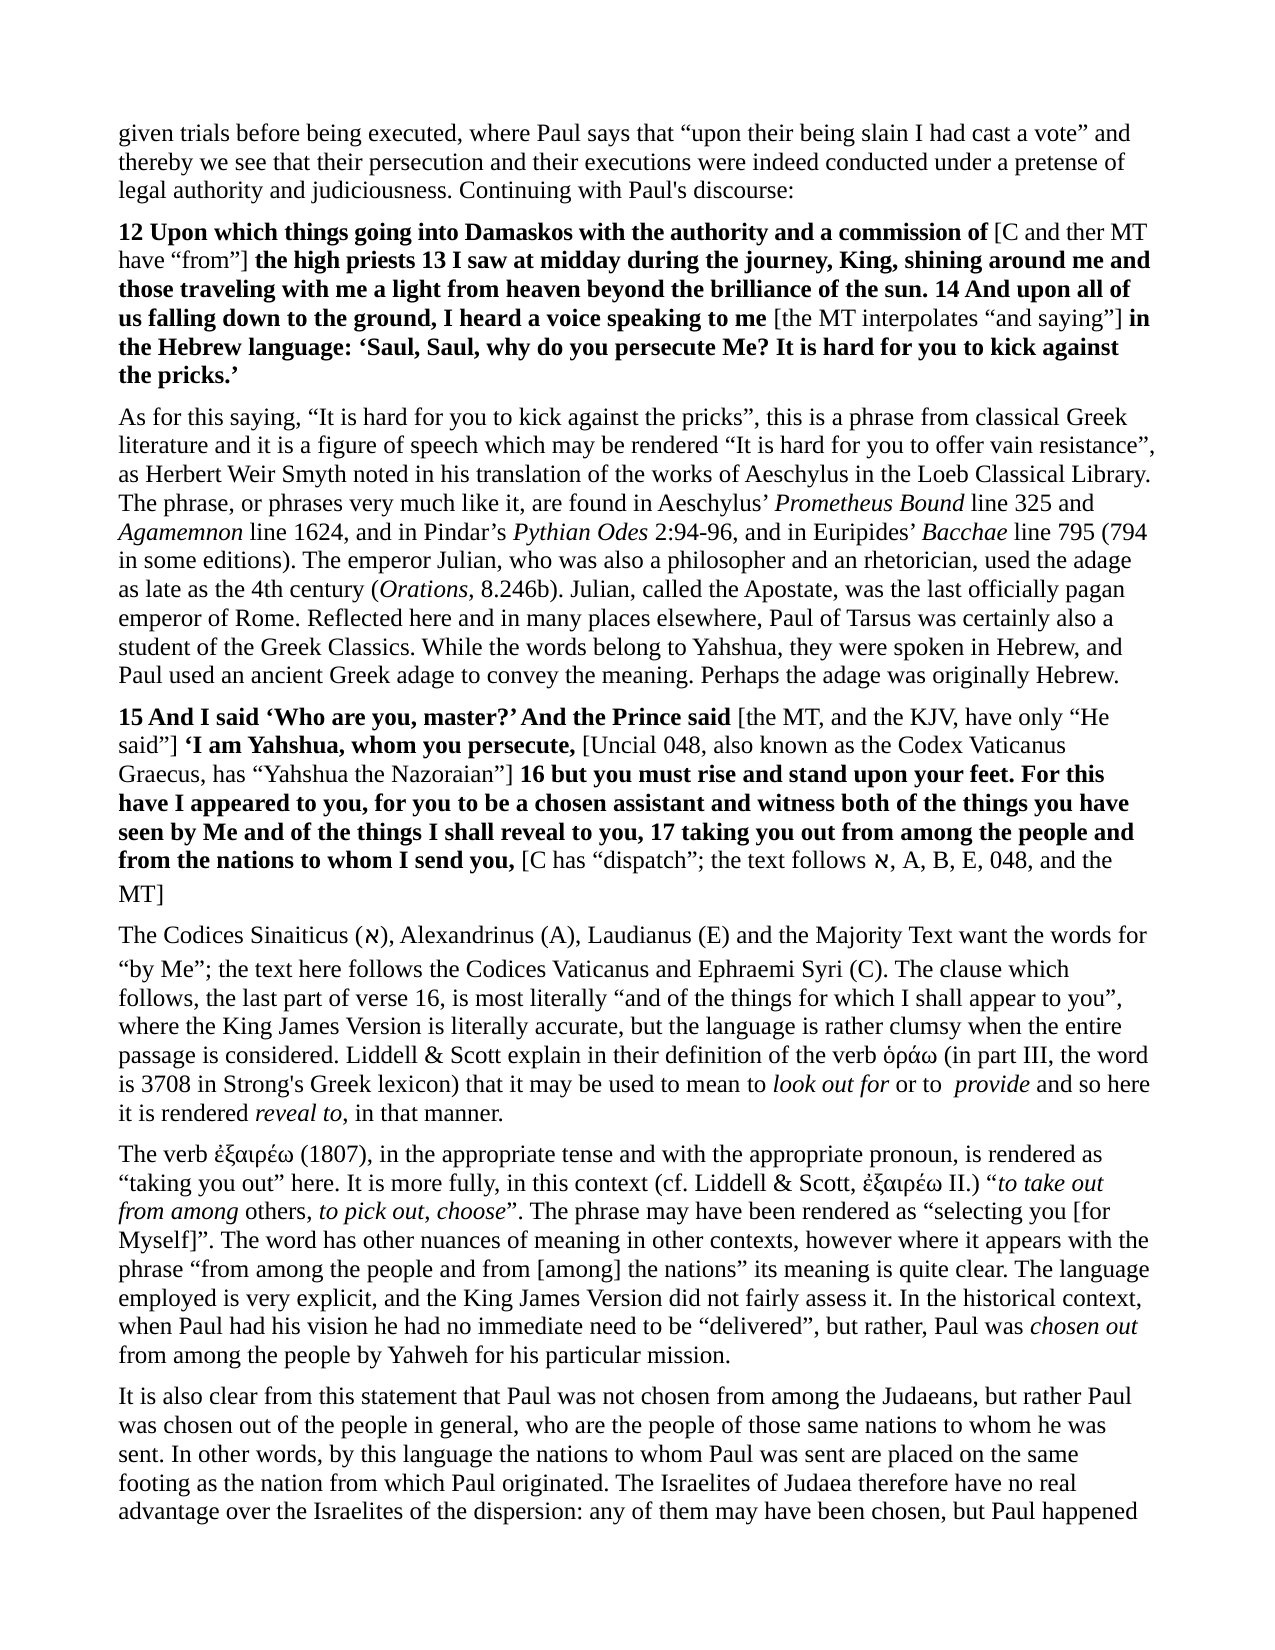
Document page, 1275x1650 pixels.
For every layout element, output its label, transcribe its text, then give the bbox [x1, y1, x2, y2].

text The Codices Sinaiticus (א), Alexandrinus (A), Laudianus (E) and the Majority Text want the words for “by Me”; the text here follows the Codices Vaticanus and Ephraemi Syri (C). The clause which follows, the last part of verse 16, is most literally “and of the things for which I shall appear to you”, where the King James Version is literally accurate, but the language is rather clumsy when the entire passage is considered. Liddell & Scott explain in their definition of the verb ὁράω (in part III, the word is 3708 in Strong's Greek lexicon) that it may be used to mean to look out for or to provide and so here it is rendered reveal to, in that manner. [118, 920, 1157, 1126]
text As for this saying, “It is hard for you to kick against the pricks”, this is a phrase from classical Greek literature and it is a figure of speech which may be rendered “It is hard for you to offer vain resistance”, as Herbert Weir Smyth noted in his translation of the works of Aeschylus in the Loeb Classical Library. The phrase, or phrases very much like it, are found in Aeschylus’ Prometheus Bound line 325 and Agamemnon line 1624, and in Pindar’s Pythian Odes 2:94-96, and in Euripides’ Bacchae line 795 (794 in some editions). The emperor Julian, who was also a philosopher and an rhetorician, used the adage as late as the 4th century (Orations, 8.246b). Julian, called the Apostate, was the last officially pagan emperor of Rome. Reflected here and in many places elsewhere, Paul of Tarsus was certainly also a student of the Greek Classics. While the words belong to Yahshua, they were spoken in Hebrew, and Paul used an ancient Greek adage to convey the meaning. Perhaps the adage was originally Hebrew. [118, 402, 1157, 689]
text given trials before being executed, where Paul says that “upon their being slain I had cast a vote” and thereby we see that their persecution and their executions were indeed conducted under a pretense of legal authority and judiciousness. Continuing with Paul's discourse: [118, 118, 1157, 204]
text 15 And I said ‘Who are you, master?’ And the Prince said [the MT, and the KJV, have only “He said”] ‘I am Yahshua, whom you persecute, [Uncial 048, also known as the Codex Vaticanus Graecus, has “Yahshua the Nazoraian”] 16 but you must rise and stand upon your feet. For this have I appeared to you, for you to be a chosen assistant and witness both of the things you have seen by Me and of the things I shall reveal to you, 17 taking you out from among the people and from the nations to whom I send you, [C has “dispatch”; the text follows א, A, B, E, 048, and the MT] [118, 702, 1157, 908]
text The verb ἐξαιρέω (1807), in the appropriate tense and with the appropriate pronoun, is rendered as “taking you out” here. It is more fully, in this context (cf. Liddell & Scott, ἐξαιρέω II.) “to take out from among others, to pick out, choose”. The phrase may have been rendered as “selecting you [for Myself]”. The word has other nuances of meaning in other contexts, however where it appears with the phrase “from among the people and from [among] the nations” its meaning is quite clear. The language employed is very explicit, and the King James Version did not fairly assess it. In the historical context, when Paul had his vision he had no immediate need to be “delivered”, but rather, Paul was chosen out from among the people by Yahweh for his particular mission. [118, 1139, 1157, 1369]
text It is also clear from this statement that Paul was not chosen from among the Judaeans, but rather Paul was chosen out of the people in general, who are the people of those same nations to whom he was sent. In other words, by this language the nations to whom Paul was sent are placed on the same footing as the nation from which Paul originated. The Israelites of Judaea therefore have no real advantage over the Israelites of the dispersion: any of them may have been chosen, but Paul happened [118, 1381, 1157, 1525]
text 12 Upon which things going into Damaskos with the authority and a commission of [C and ther MT have “from”] the high priests 13 I saw at midday during the journey, King, shining around me and those traveling with me a light from heaven beyond the brilliance of the sun. 14 And upon all of us falling down to the ground, I heard a voice speaking to me [the MT interpolates “and saying”] in the Hebrew language: ‘Saul, Saul, why do you persecute Me? It is hard for you to kick against the pricks.’ [118, 217, 1157, 389]
